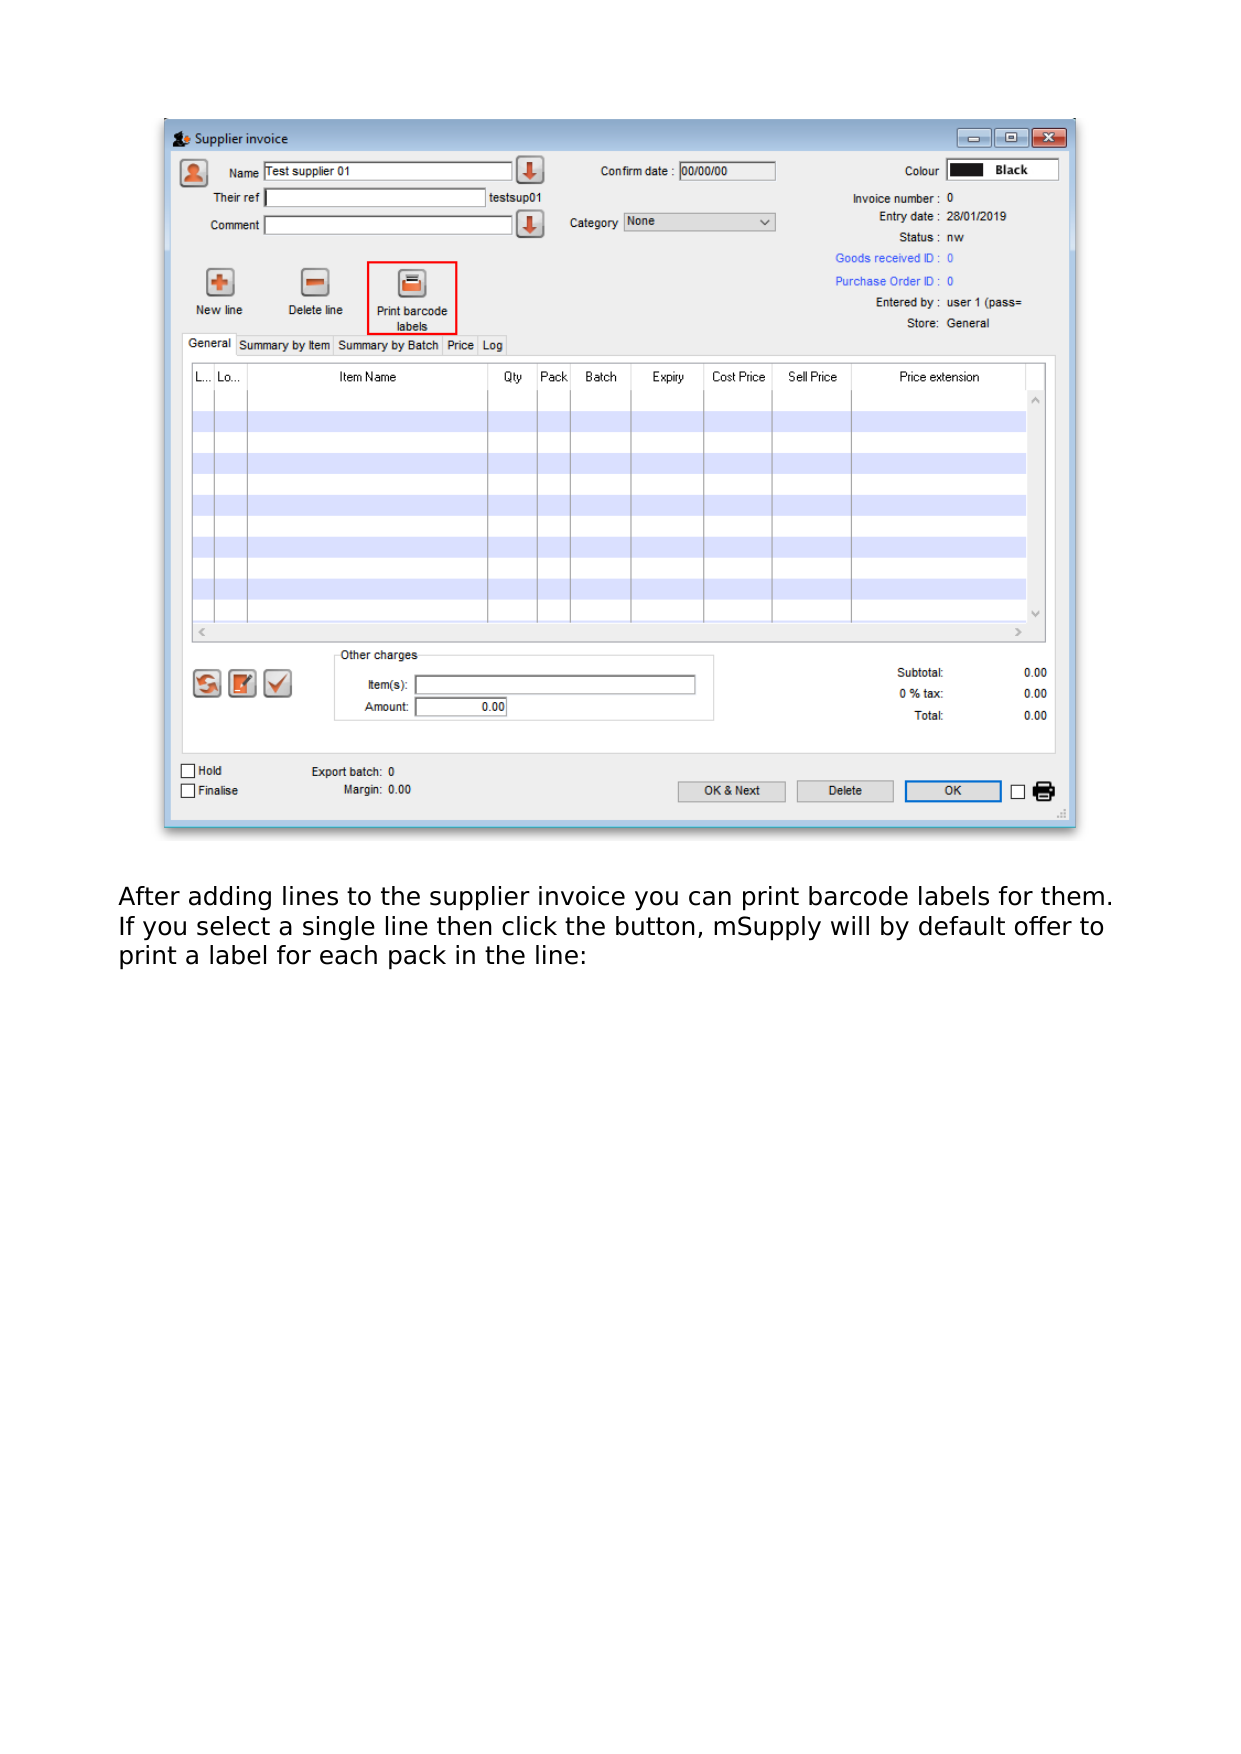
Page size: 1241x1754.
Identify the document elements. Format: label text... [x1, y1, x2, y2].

picture [151, 118, 1089, 841]
text After adding lines to the supplier invoice you can print barcode labels for them. If you select a single line then click the button, mSupply will by default offer to print a label for each pack in the line: [118, 882, 1122, 970]
